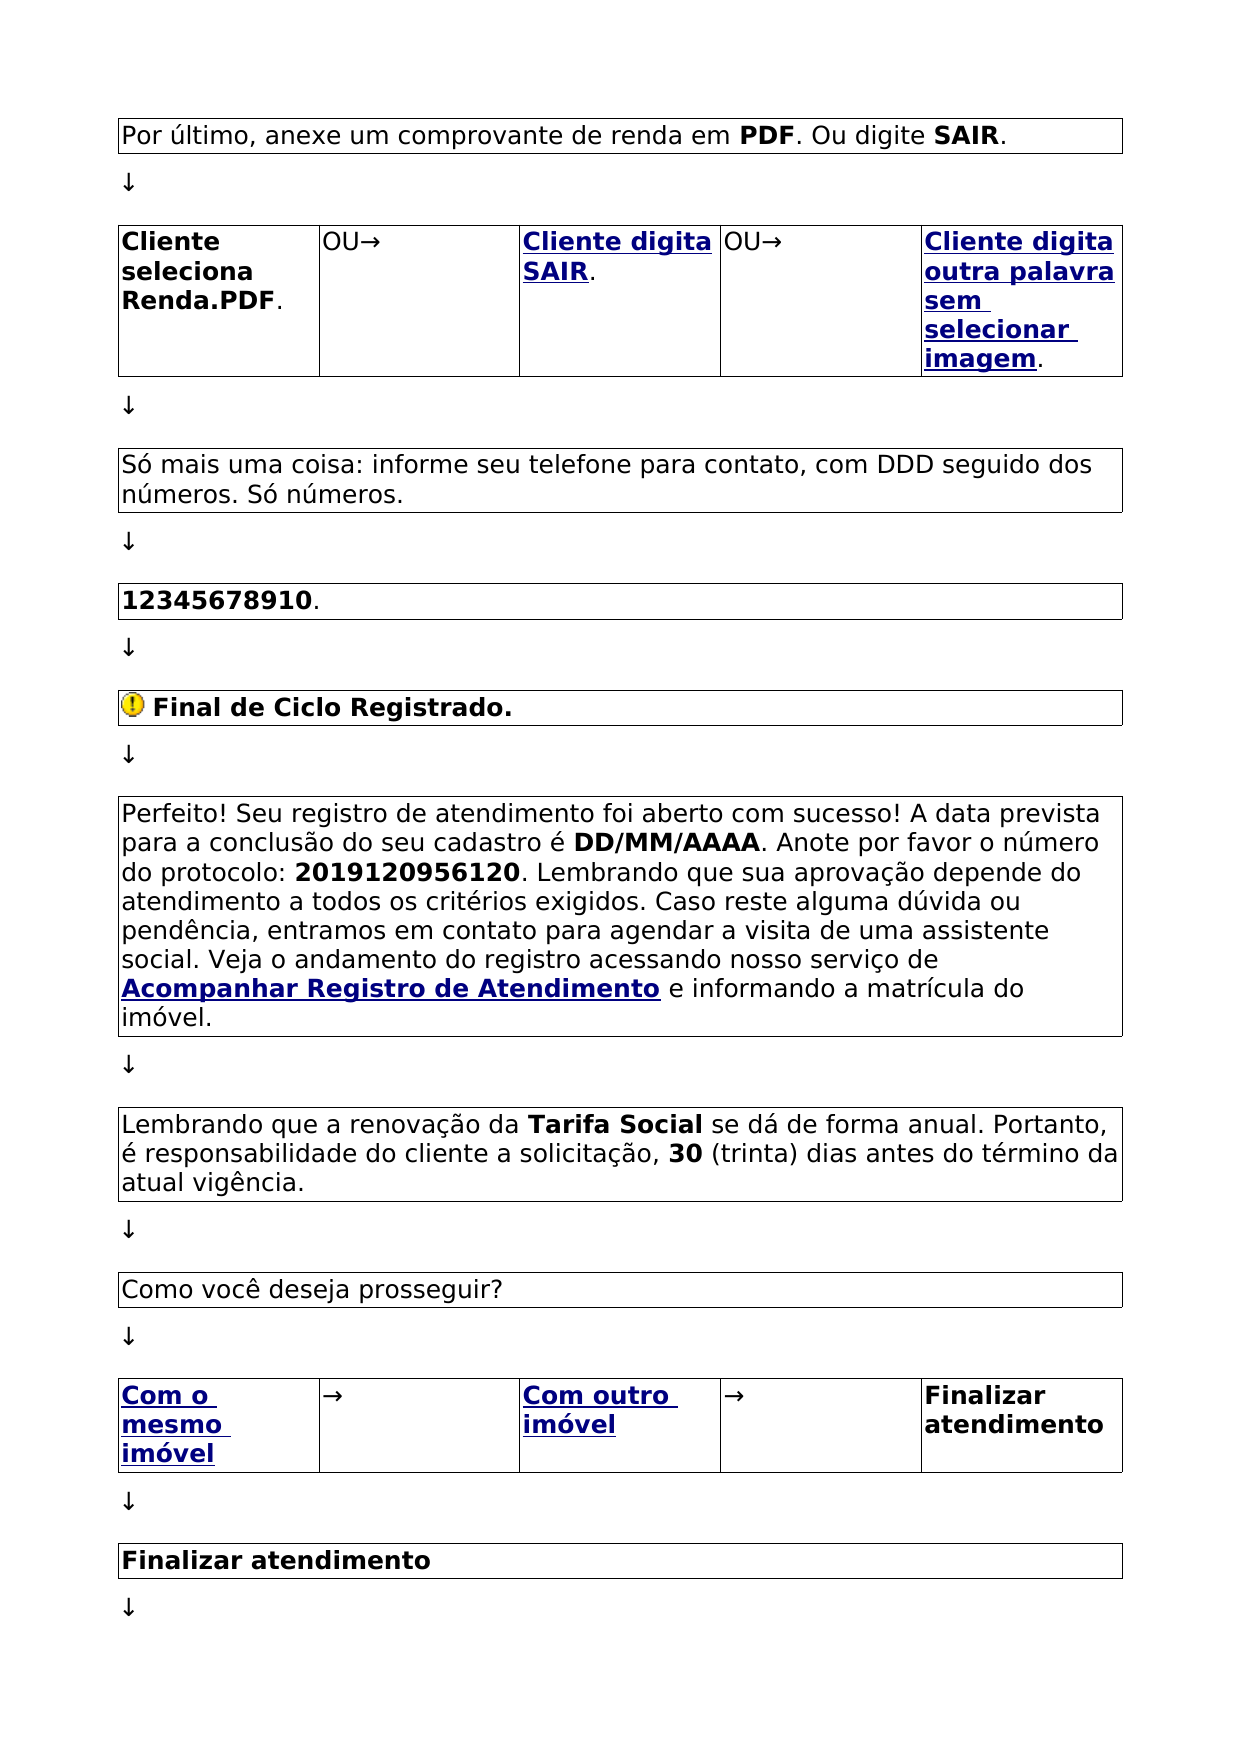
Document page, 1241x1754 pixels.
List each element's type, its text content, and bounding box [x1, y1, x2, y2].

table_header Finalizar atendimento [922, 1379, 1122, 1472]
table_header OU→ [721, 226, 921, 376]
text ↓ [118, 1593, 1122, 1622]
table_header Final de Ciclo Registrado. [119, 691, 1122, 725]
table_header Perfeito! Seu registro de atendimento foi aberto com sucesso! A data prevista para a conclusão do seu cadastro é DD/MM/AAAA. Anote por favor o número do protocolo: 2019120956120. Lembrando que sua aprovação depende do atendimento a todos os critérios exigidos. Caso reste alguma dúvida ou pendência, entramos em contato para agendar a visita de uma assistente social. Veja o andamento do registro acessando nosso serviço de Acompanhar Registro de Atendimento e informando a matrícula do imóvel. [119, 797, 1122, 1036]
table_header Só mais uma coisa: informe seu telefone para contato, com DDD seguido dos números. Só números. [119, 449, 1122, 512]
table_header Cliente digita SAIR. [520, 226, 720, 376]
table_header → [721, 1379, 921, 1472]
table_header Com o mesmo imóvel [119, 1379, 319, 1472]
table_header Finalizar atendimento [119, 1544, 1122, 1578]
text ↓ [118, 1322, 1122, 1351]
text ↓ [118, 1487, 1122, 1516]
text ↓ [118, 391, 1122, 420]
table_header Por último, anexe um comprovante de renda em PDF. Ou digite SAIR. [119, 119, 1122, 153]
table_header Cliente seleciona Renda.PDF. [119, 226, 319, 376]
text ↓ [118, 1215, 1122, 1244]
text ↓ [118, 168, 1122, 197]
text ↓ [118, 1051, 1122, 1080]
table_header → [320, 1379, 519, 1472]
text ↓ [118, 633, 1122, 662]
table_header 12345678910. [119, 584, 1122, 618]
picture [121, 692, 145, 717]
table_header Cliente digita outra palavra sem selecionar imagem. [922, 226, 1122, 376]
table_header Como você deseja prosseguir? [119, 1273, 1122, 1307]
table_header OU→ [320, 226, 519, 376]
table_header Com outro imóvel [520, 1379, 720, 1472]
table_header Lembrando que a renovação da Tarifa Social se dá de forma anual. Portanto, é responsabilidade do cliente a solicitação, 30 (trinta) dias antes do término da atual vigência. [119, 1108, 1122, 1201]
text ↓ [118, 740, 1122, 769]
text ↓ [118, 527, 1122, 556]
